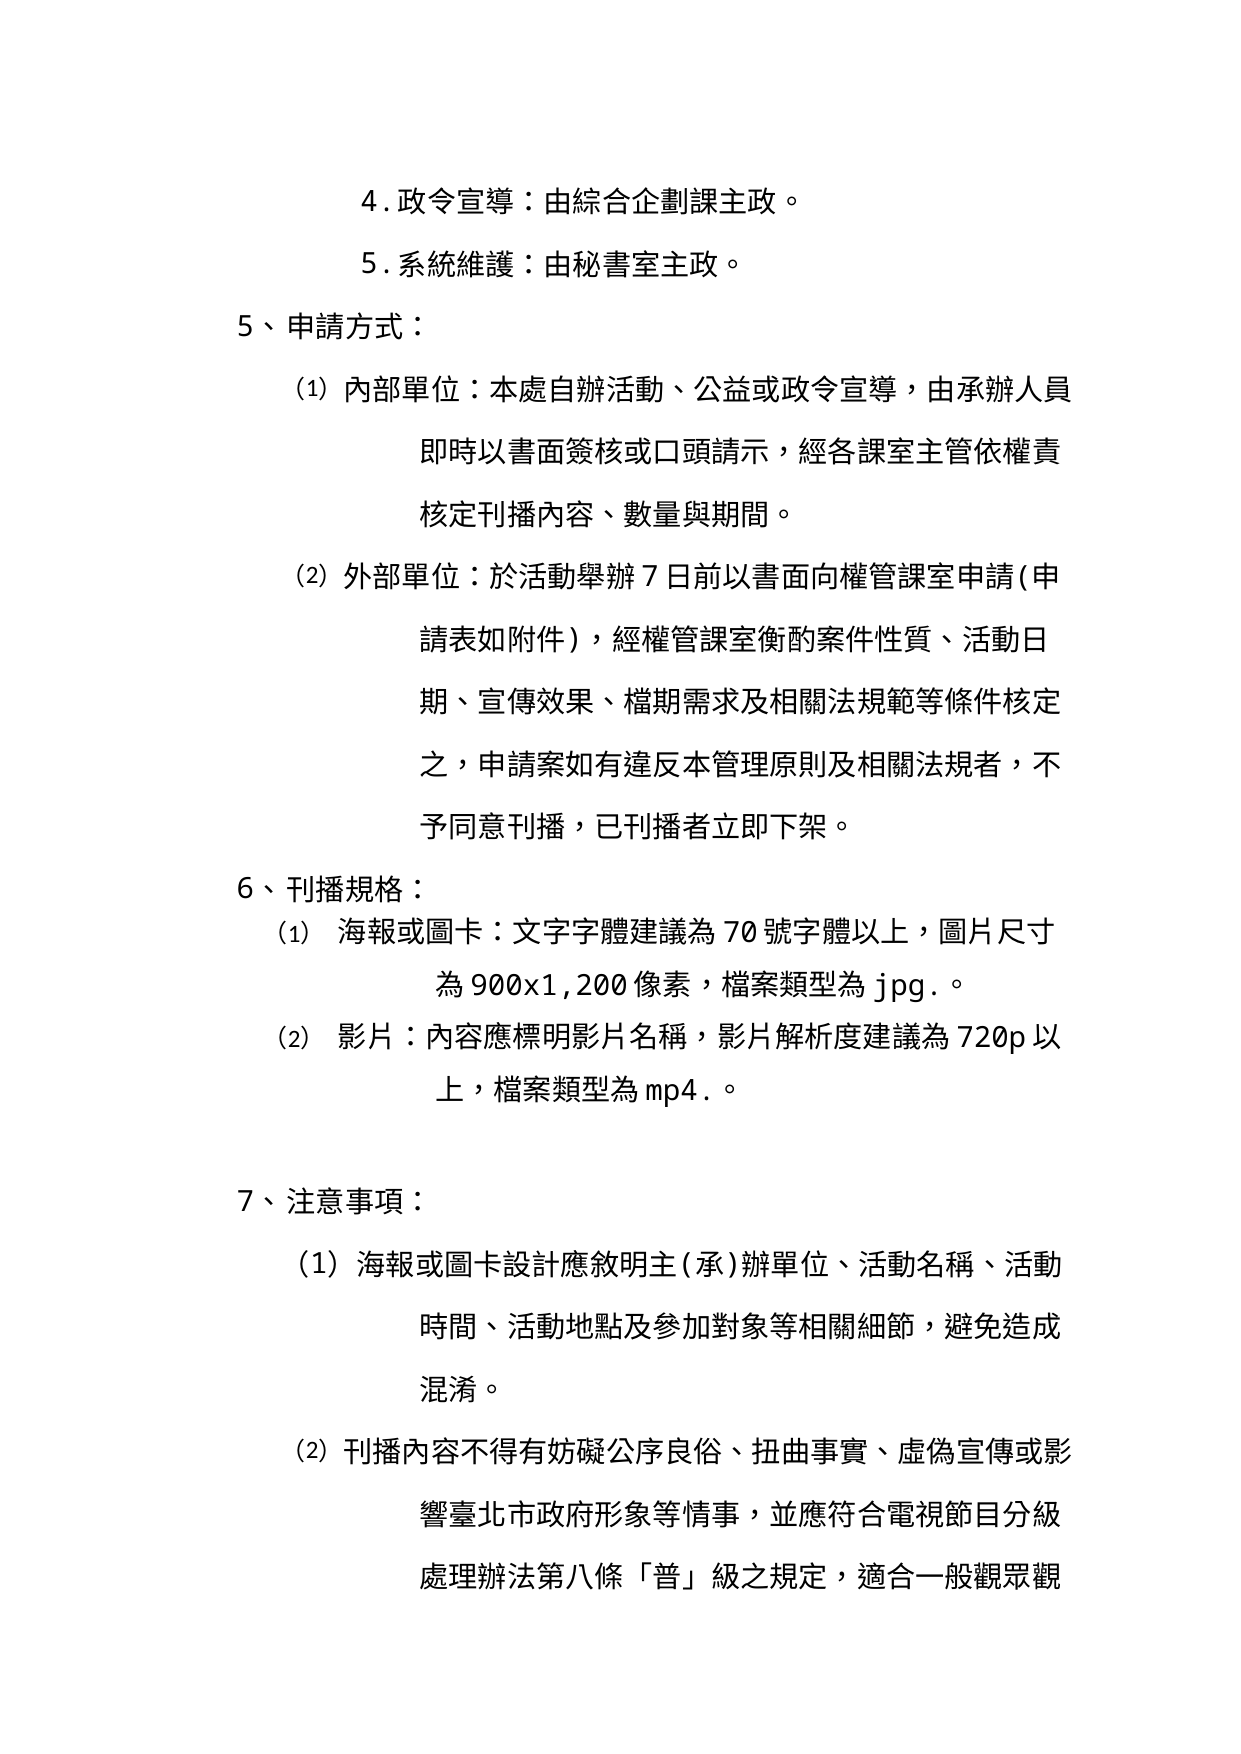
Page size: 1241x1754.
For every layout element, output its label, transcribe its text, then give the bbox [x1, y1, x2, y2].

list 海報或圖卡設計應敘明主(承)辦單位、活動名稱、活動時間、活動地點及參加對象等相關細節，避免造成混淆。 [281, 1221, 1078, 1408]
list 注意事項： [236, 1158, 1078, 1221]
list 刊播規格： [236, 846, 1078, 908]
list 外部單位：於活動舉辦7日前以書面向權管課室申請(申請表如附件)，經權管課室衡酌案件性質、活動日期、宣傳效果、檔期需求及相關法規範等條件核定之，申請案如有違反本管理原則及相關法規者，不予同意刊播，已刊播者立即下架。 [281, 533, 1078, 846]
list 政令宣導：由綜合企劃課主政。 [360, 158, 1078, 221]
list 系統維護：由秘書室主政。 [360, 221, 1078, 283]
list 申請方式： [236, 283, 1078, 346]
list 海報或圖卡：文字字體建議為70號字體以上，圖片尺寸為900x1,200像素，檔案類型為jpg.。 [263, 908, 1078, 1003]
list 內部單位：本處自辦活動、公益或政令宣導，由承辦人員即時以書面簽核或口頭請示，經各課室主管依權責核定刊播內容、數量與期間。 [281, 346, 1078, 533]
list 影片：內容應標明影片名稱，影片解析度建議為720p以上，檔案類型為mp4.。 [263, 1014, 1078, 1109]
list 刊播內容不得有妨礙公序良俗、扭曲事實、虛偽宣傳或影響臺北市政府形象等情事，並應符合電視節目分級處理辦法第八條「普」級之規定，適合一般觀眾觀賞。 [281, 1408, 1078, 1596]
